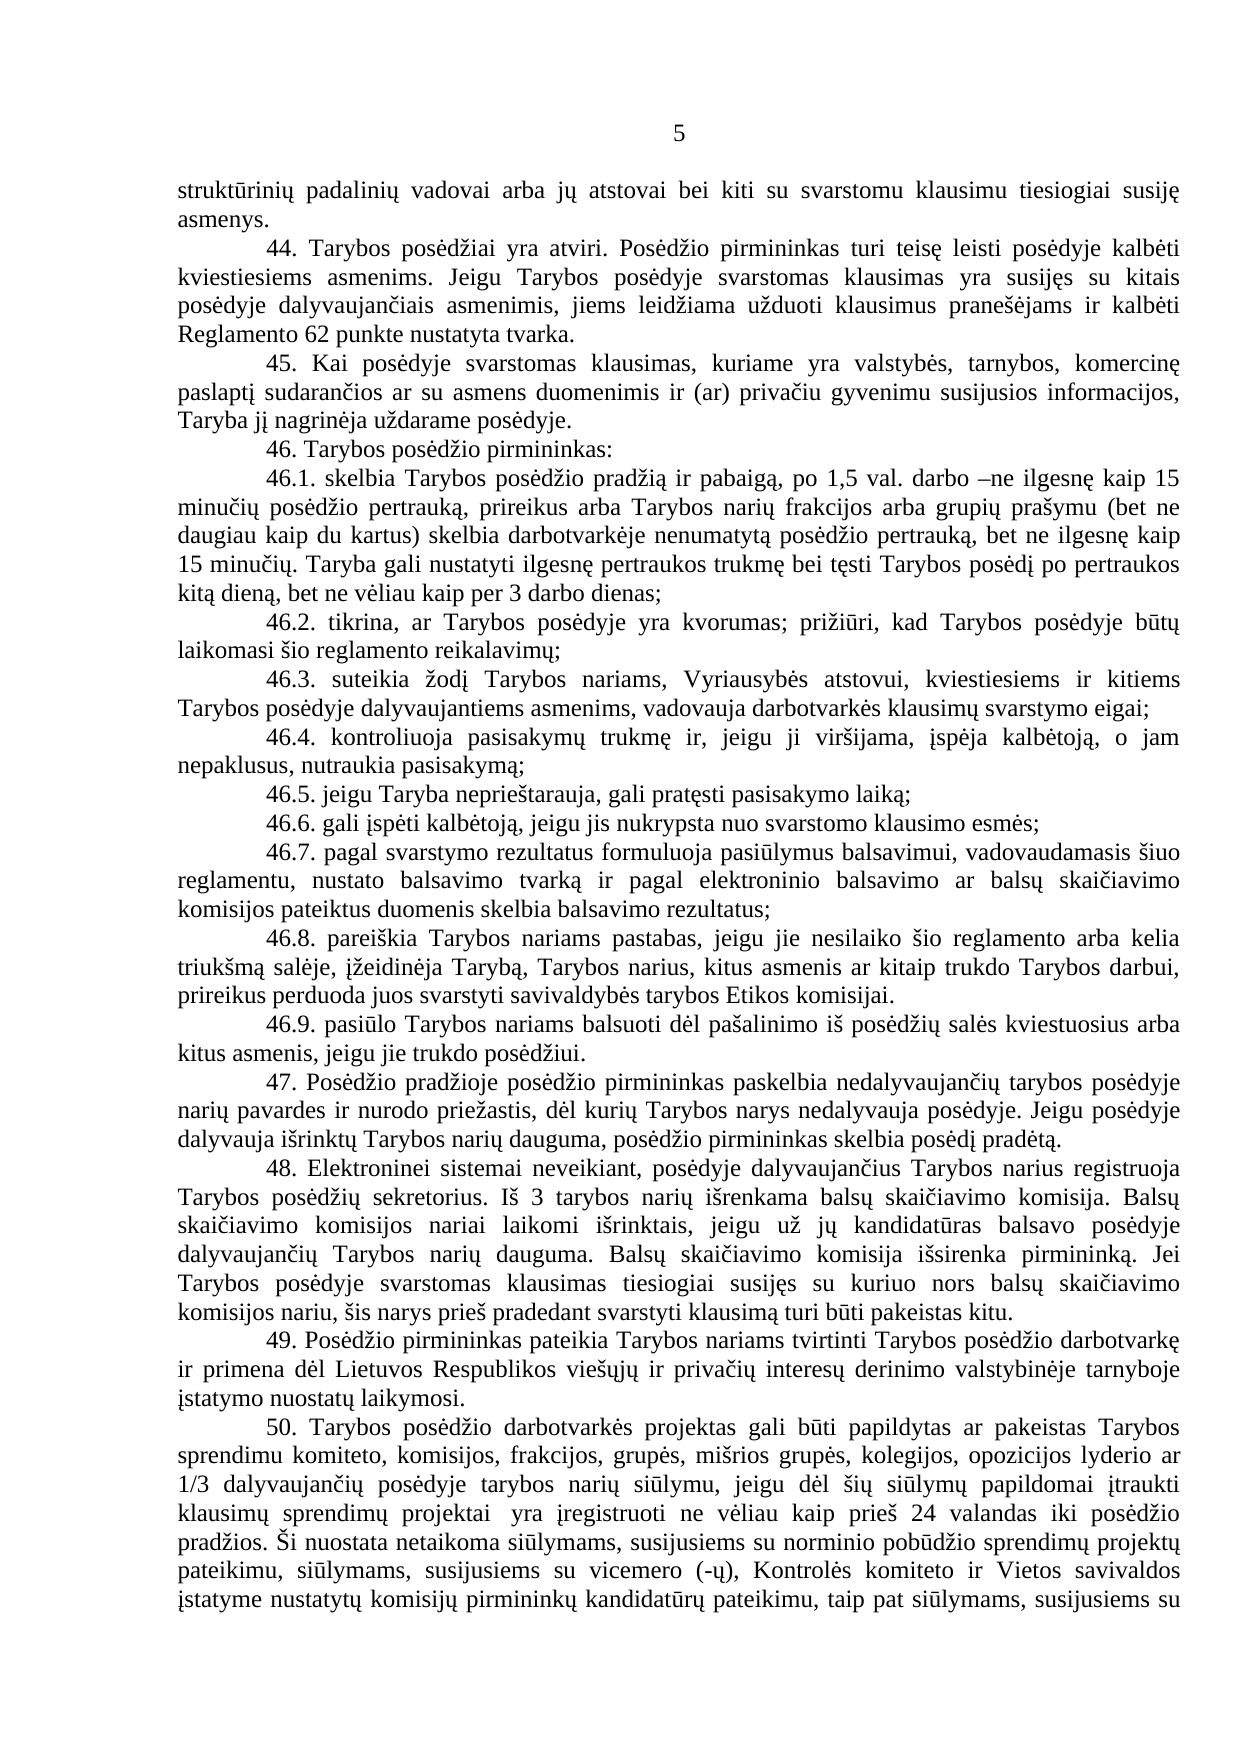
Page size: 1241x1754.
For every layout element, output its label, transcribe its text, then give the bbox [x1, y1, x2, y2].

text 48. Elektroninei sistemai neveikiant, posėdyje dalyvaujančius Tarybos narius registruoja Tarybos posėdžių sekretorius. Iš 3 tarybos narių išrenkama balsų skaičiavimo komisija. Balsų skaičiavimo komisijos nariai laikomi išrinktais, jeigu už jų kandidatūras balsavo posėdyje dalyvaujančių Tarybos narių dauguma. Balsų skaičiavimo komisija išsirenka pirmininką. Jei Tarybos posėdyje svarstomas klausimas tiesiogiai susijęs su kuriuo nors balsų skaičiavimo komisijos nariu, šis narys prieš pradedant svarstyti klausimą turi būti pakeistas kitu. [177, 1153, 1181, 1326]
text 46.7. pagal svarstymo rezultatus formuluoja pasiūlymus balsavimui, vadovaudamasis šiuo reglamentu, nustato balsavimo tvarką ir pagal elektroninio balsavimo ar balsų skaičiavimo komisijos pateiktus duomenis skelbia balsavimo rezultatus; [177, 837, 1181, 923]
text 46.9. pasiūlo Tarybos nariams balsuoti dėl pašalinimo iš posėdžių salės kviestuosius arba kitus asmenis, jeigu jie trukdo posėdžiui. [177, 1009, 1181, 1067]
text 46.4. kontroliuoja pasisakymų trukmę ir, jeigu ji viršijama, įspėja kalbėtoją, o jam nepaklusus, nutraukia pasisakymą; [177, 722, 1181, 779]
text 46.8. pareiškia Tarybos nariams pastabas, jeigu jie nesilaiko šio reglamento arba kelia triukšmą salėje, įžeidinėja Tarybą, Tarybos narius, kitus asmenis ar kitaip trukdo Tarybos darbui, prireikus perduoda juos svarstyti savivaldybės tarybos Etikos komisijai. [177, 923, 1181, 1009]
text 44. Tarybos posėdžiai yra atviri. Posėdžio pirmininkas turi teisę leisti posėdyje kalbėti kviestiesiems asmenims. Jeigu Tarybos posėdyje svarstomas klausimas yra susijęs su kitais posėdyje dalyvaujančiais asmenimis, jiems leidžiama užduoti klausimus pranešėjams ir kalbėti Reglamento 62 punkte nustatyta tvarka. [177, 233, 1181, 348]
text 45. Kai posėdyje svarstomas klausimas, kuriame yra valstybės, tarnybos, komercinę paslaptį sudarančios ar su asmens duomenimis ir (ar) privačiu gyvenimu susijusios informacijos, Taryba jį nagrinėja uždarame posėdyje. [177, 348, 1181, 434]
text 46.6. gali įspėti kalbėtoją, jeigu jis nukrypsta nuo svarstomo klausimo esmės; [177, 808, 1181, 837]
text struktūrinių padalinių vadovai arba jų atstovai bei kiti su svarstomu klausimu tiesiogiai susiję asmenys. [177, 176, 1181, 233]
text 49. Posėdžio pirmininkas pateikia Tarybos nariams tvirtinti Tarybos posėdžio darbotvarkę ir primena dėl Lietuvos Respublikos viešųjų ir privačių interesų derinimo valstybinėje tarnyboje įstatymo nuostatų laikymosi. [177, 1326, 1181, 1412]
text 50. Tarybos posėdžio darbotvarkės projektas gali būti papildytas ar pakeistas Tarybos sprendimu komiteto, komisijos, frakcijos, grupės, mišrios grupės, kolegijos, opozicijos lyderio ar 1/3 dalyvaujančių posėdyje tarybos narių siūlymu, jeigu dėl šių siūlymų papildomai įtraukti klausimų sprendimų projektai yra įregistruoti ne vėliau kaip prieš 24 valandas iki posėdžio pradžios. Ši nuostata netaikoma siūlymams, susijusiems su norminio pobūdžio sprendimų projektų pateikimu, siūlymams, susijusiems su vicemero (-ų), Kontrolės komiteto ir Vietos savivaldos įstatyme nustatytų komisijų pirmininkų kandidatūrų pateikimu, taip pat siūlymams, susijusiems su [177, 1412, 1181, 1613]
text 46.3. suteikia žodį Tarybos nariams, Vyriausybės atstovui, kviestiesiems ir kitiems Tarybos posėdyje dalyvaujantiems asmenims, vadovauja darbotvarkės klausimų svarstymo eigai; [177, 664, 1181, 722]
text 47. Posėdžio pradžioje posėdžio pirmininkas paskelbia nedalyvaujančių tarybos posėdyje narių pavardes ir nurodo priežastis, dėl kurių Tarybos narys nedalyvauja posėdyje. Jeigu posėdyje dalyvauja išrinktų Tarybos narių dauguma, posėdžio pirmininkas skelbia posėdį pradėtą. [177, 1067, 1181, 1153]
text 46.5. jeigu Taryba neprieštarauja, gali pratęsti pasisakymo laiką; [177, 779, 1181, 808]
text 46.2. tikrina, ar Tarybos posėdyje yra kvorumas; prižiūri, kad Tarybos posėdyje būtų laikomasi šio reglamento reikalavimų; [177, 607, 1181, 664]
text 46.1. skelbia Tarybos posėdžio pradžią ir pabaigą, po 1,5 val. darbo –ne ilgesnę kaip 15 minučių posėdžio pertrauką, prireikus arba Tarybos narių frakcijos arba grupių prašymu (bet ne daugiau kaip du kartus) skelbia darbotvarkėje nenumatytą posėdžio pertrauką, bet ne ilgesnę kaip 15 minučių. Taryba gali nustatyti ilgesnę pertraukos trukmę bei tęsti Tarybos posėdį po pertraukos kitą dieną, bet ne vėliau kaip per 3 darbo dienas; [177, 463, 1181, 607]
text 46. Tarybos posėdžio pirmininkas: [177, 434, 1181, 463]
